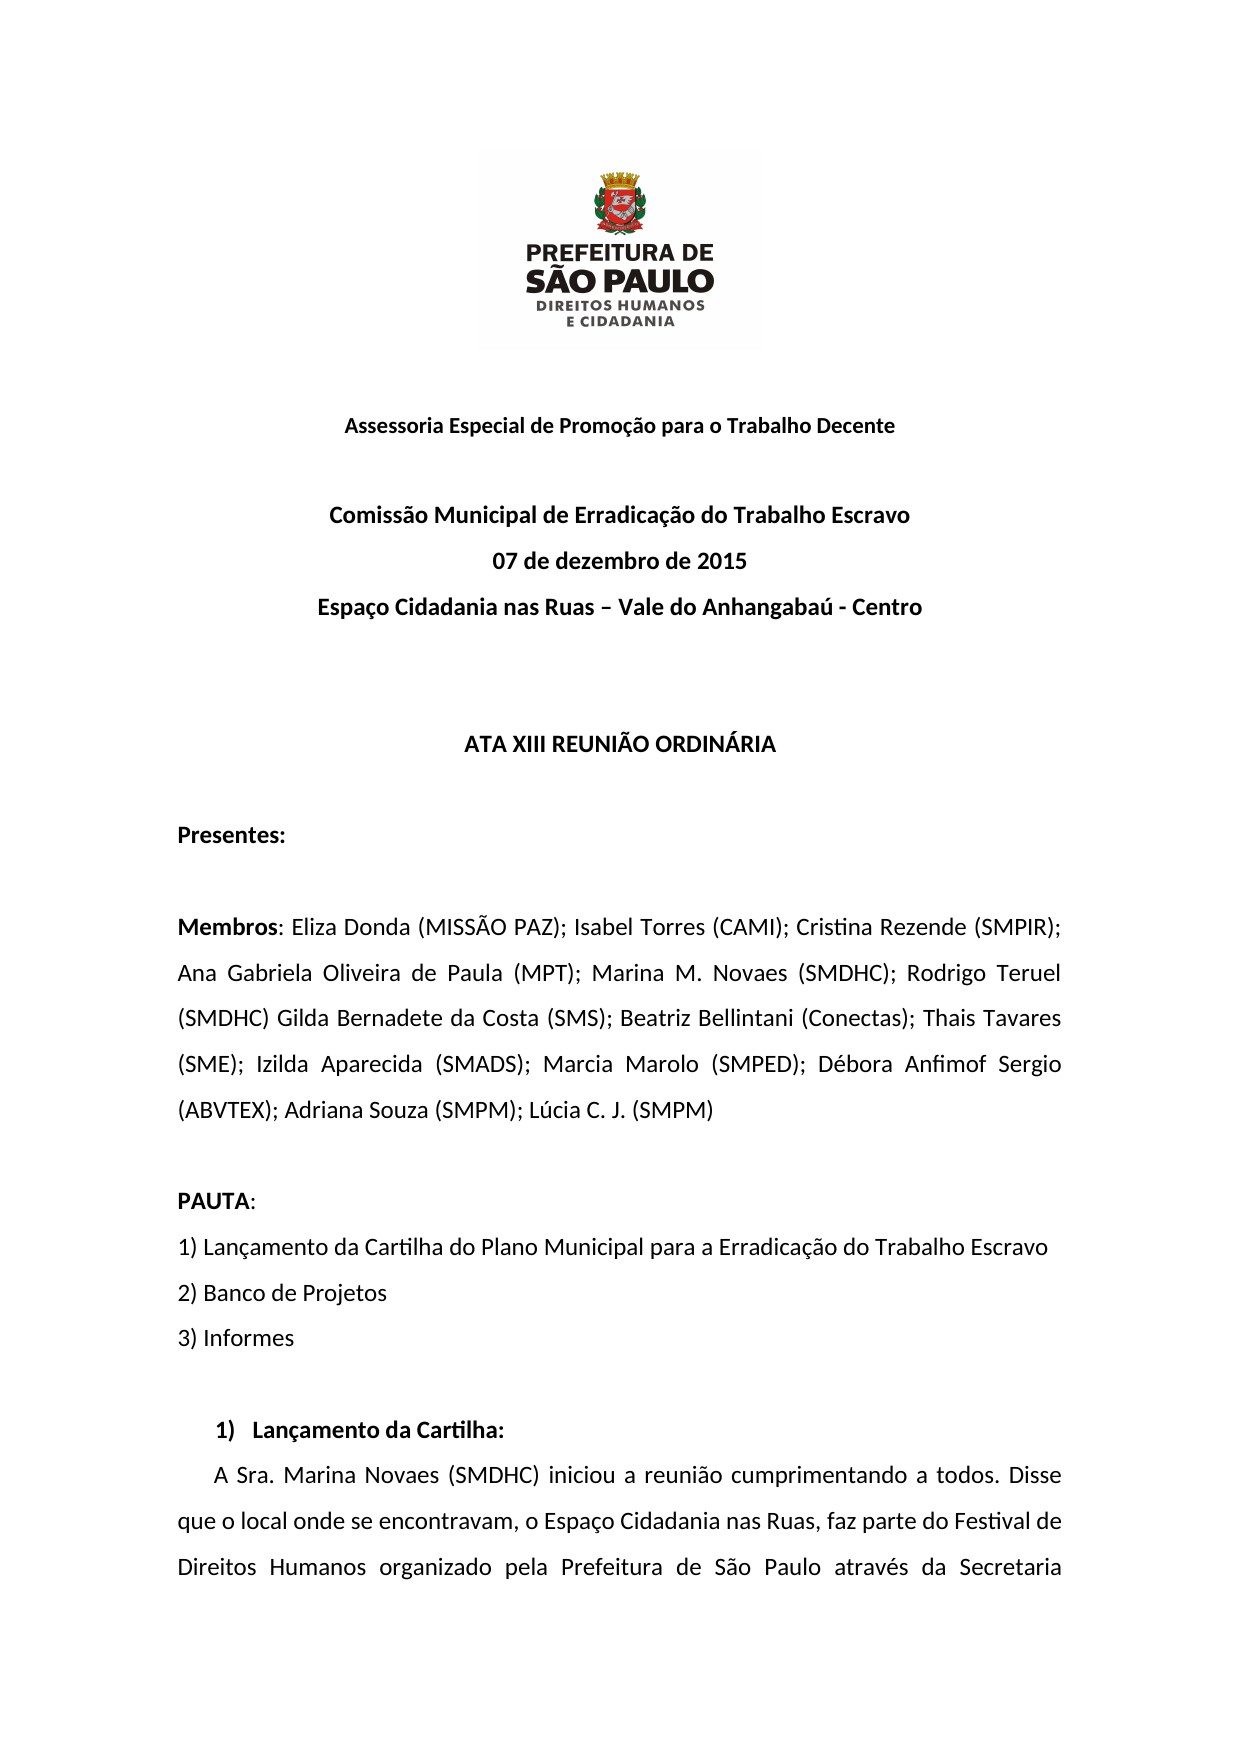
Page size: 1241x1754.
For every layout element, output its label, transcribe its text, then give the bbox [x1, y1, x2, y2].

text Membros: Eliza Donda (MISSÃO PAZ); Isabel Torres (CAMI); Cristina Rezende (SMPIR); Ana Gabriela Oliveira de Paula (MPT); Marina M. Novaes (SMDHC); Rodrigo Teruel (SMDHC) Gilda Bernadete da Costa (SMS); Beatriz Bellintani (Conectas); Thais Tavares (SME); Izilda Aparecida (SMADS); Marcia Marolo (SMPED); Débora Anfimof Sergio (ABVTEX); Adriana Souza (SMPM); Lúcia C. J. (SMPM) [177, 911, 1063, 1124]
text PAUTA: [177, 1185, 1063, 1216]
text Presentes: [177, 819, 1063, 850]
text Assessoria Especial de Promoção para o Trabalho Decente [177, 412, 1063, 440]
picture [479, 149, 761, 350]
list Lançamento da Cartilha: [215, 1414, 1063, 1444]
text 07 de dezembro de 2015 [177, 545, 1063, 576]
text ATA XIII REUNIÃO ORDINÁRIA [177, 728, 1063, 758]
text 2) Banco de Projetos [177, 1277, 1063, 1307]
text Comissão Municipal de Erradicação do Trabalho Escravo [177, 499, 1063, 530]
text A Sra. Marina Novaes (SMDHC) iniciou a reunião cumprimentando a todos. Disse que o local onde se encontravam, o Espaço Cidadania nas Ruas, faz parte do Festival de Direitos Humanos organizado pela Prefeitura de São Paulo através da Secretaria [177, 1460, 1063, 1582]
text 3) Informes [177, 1322, 1063, 1353]
text Espaço Cidadania nas Ruas – Vale do Anhangabaú - Centro [177, 591, 1063, 621]
text 1) Lançamento da Cartilha do Plano Municipal para a Erradicação do Trabalho Escravo [177, 1231, 1063, 1262]
